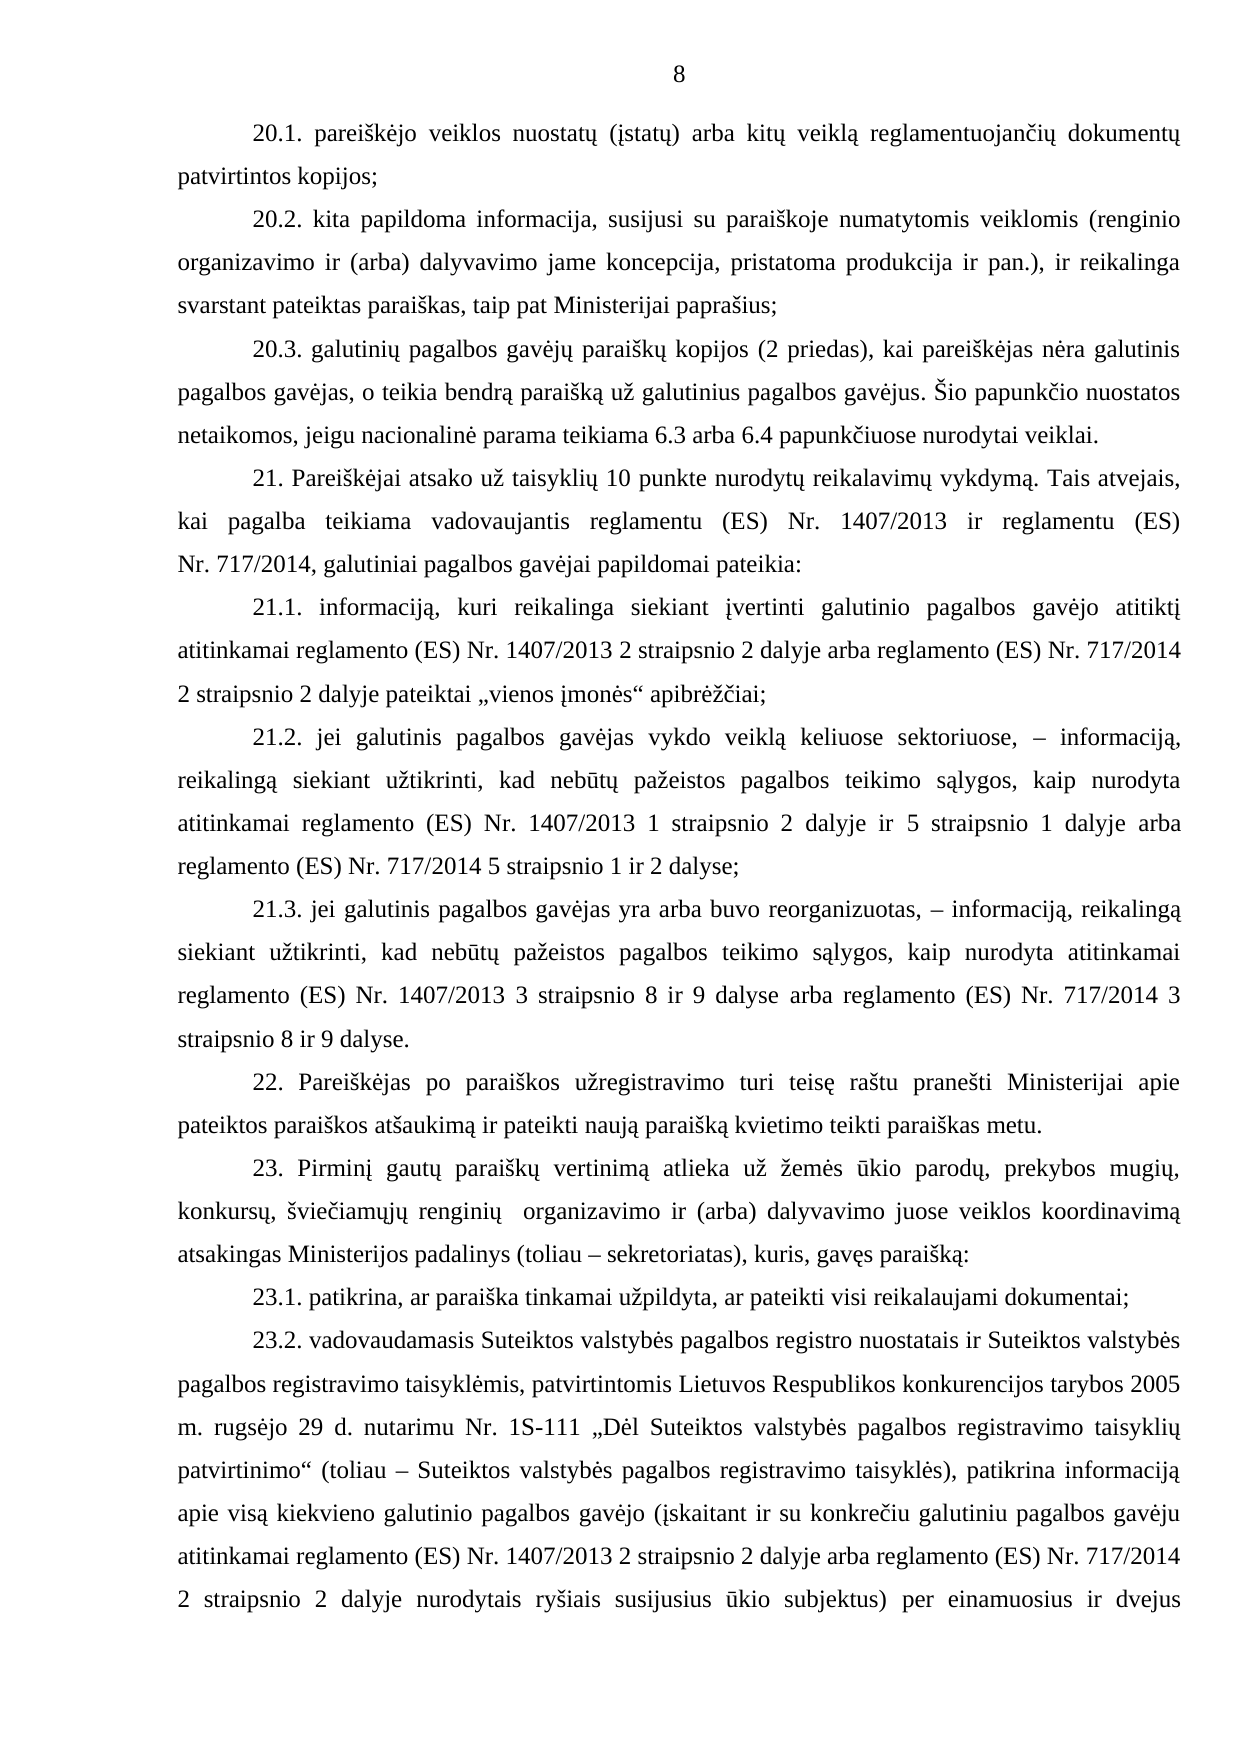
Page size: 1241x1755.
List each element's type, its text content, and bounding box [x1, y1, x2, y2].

text 21. Pareiškėjai atsako už taisyklių 10 punkte nurodytų reikalavimų vykdymą. Tais atvejais, kai pagalba teikiama vadovaujantis reglamentu (ES) Nr. 1407/2013 ir reglamentu (ES) Nr. 717/2014, galutiniai pagalbos gavėjai papildomai pateikia: [177, 463, 1181, 578]
text 20.2. kita papildoma informacija, susijusi su paraiškoje numatytomis veiklomis (renginio organizavimo ir (arba) dalyvavimo jame koncepcija, pristatoma produkcija ir pan.), ir reikalinga svarstant pateiktas paraiškas, taip pat Ministerijai paprašius; [177, 204, 1181, 319]
text 21.3. jei galutinis pagalbos gavėjas yra arba buvo reorganizuotas, – informaciją, reikalingą siekiant užtikrinti, kad nebūtų pažeistos pagalbos teikimo sąlygos, kaip nurodyta atitinkamai reglamento (ES) Nr. 1407/2013 3 straipsnio 8 ir 9 dalyse arba reglamento (ES) Nr. 717/2014 3 straipsnio 8 ir 9 dalyse. [177, 894, 1181, 1052]
text 23.2. vadovaudamasis Suteiktos valstybės pagalbos registro nuostatais ir Suteiktos valstybės pagalbos registravimo taisyklėmis, patvirtintomis Lietuvos Respublikos konkurencijos tarybos 2005 m. rugsėjo 29 d. nutarimu Nr. 1S-111 „Dėl Suteiktos valstybės pagalbos registravimo taisyklių patvirtinimo“ (toliau – Suteiktos valstybės pagalbos registravimo taisyklės), patikrina informaciją apie visą kiekvieno galutinio pagalbos gavėjo (įskaitant ir su konkrečiu galutiniu pagalbos gavėju atitinkamai reglamento (ES) Nr. 1407/2013 2 straipsnio 2 dalyje arba reglamento (ES) Nr. 717/2014 2 straipsnio 2 dalyje nurodytais ryšiais susijusius ūkio subjektus) per einamuosius ir dvejus [177, 1326, 1181, 1613]
text 23. Pirminį gautų paraiškų vertinimą atlieka už žemės ūkio parodų, prekybos mugių, konkursų, šviečiamųjų renginių organizavimo ir (arba) dalyvavimo juose veiklos koordinavimą atsakingas Ministerijos padalinys (toliau – sekretoriatas), kuris, gavęs paraišką: [177, 1153, 1181, 1268]
text 23.1. patikrina, ar paraiška tinkamai užpildyta, ar pateikti visi reikalaujami dokumentai; [177, 1282, 1181, 1311]
text 21.1. informaciją, kuri reikalinga siekiant įvertinti galutinio pagalbos gavėjo atitiktį atitinkamai reglamento (ES) Nr. 1407/2013 2 straipsnio 2 dalyje arba reglamento (ES) Nr. 717/2014 2 straipsnio 2 dalyje pateiktai „vienos įmonės“ apibrėžčiai; [177, 592, 1181, 707]
text 20.3. galutinių pagalbos gavėjų paraiškų kopijos (2 priedas), kai pareiškėjas nėra galutinis pagalbos gavėjas, o teikia bendrą paraišką už galutinius pagalbos gavėjus. Šio papunkčio nuostatos netaikomos, jeigu nacionalinė parama teikiama 6.3 arba 6.4 papunkčiuose nurodytai veiklai. [177, 334, 1181, 449]
text 21.2. jei galutinis pagalbos gavėjas vykdo veiklą keliuose sektoriuose, – informaciją, reikalingą siekiant užtikrinti, kad nebūtų pažeistos pagalbos teikimo sąlygos, kaip nurodyta atitinkamai reglamento (ES) Nr. 1407/2013 1 straipsnio 2 dalyje ir 5 straipsnio 1 dalyje arba reglamento (ES) Nr. 717/2014 5 straipsnio 1 ir 2 dalyse; [177, 722, 1181, 880]
text 22. Pareiškėjas po paraiškos užregistravimo turi teisę raštu pranešti Ministerijai apie pateiktos paraiškos atšaukimą ir pateikti naują paraišką kvietimo teikti paraiškas metu. [177, 1067, 1181, 1139]
text 20.1. pareiškėjo veiklos nuostatų (įstatų) arba kitų veiklą reglamentuojančių dokumentų patvirtintos kopijos; [177, 118, 1181, 190]
